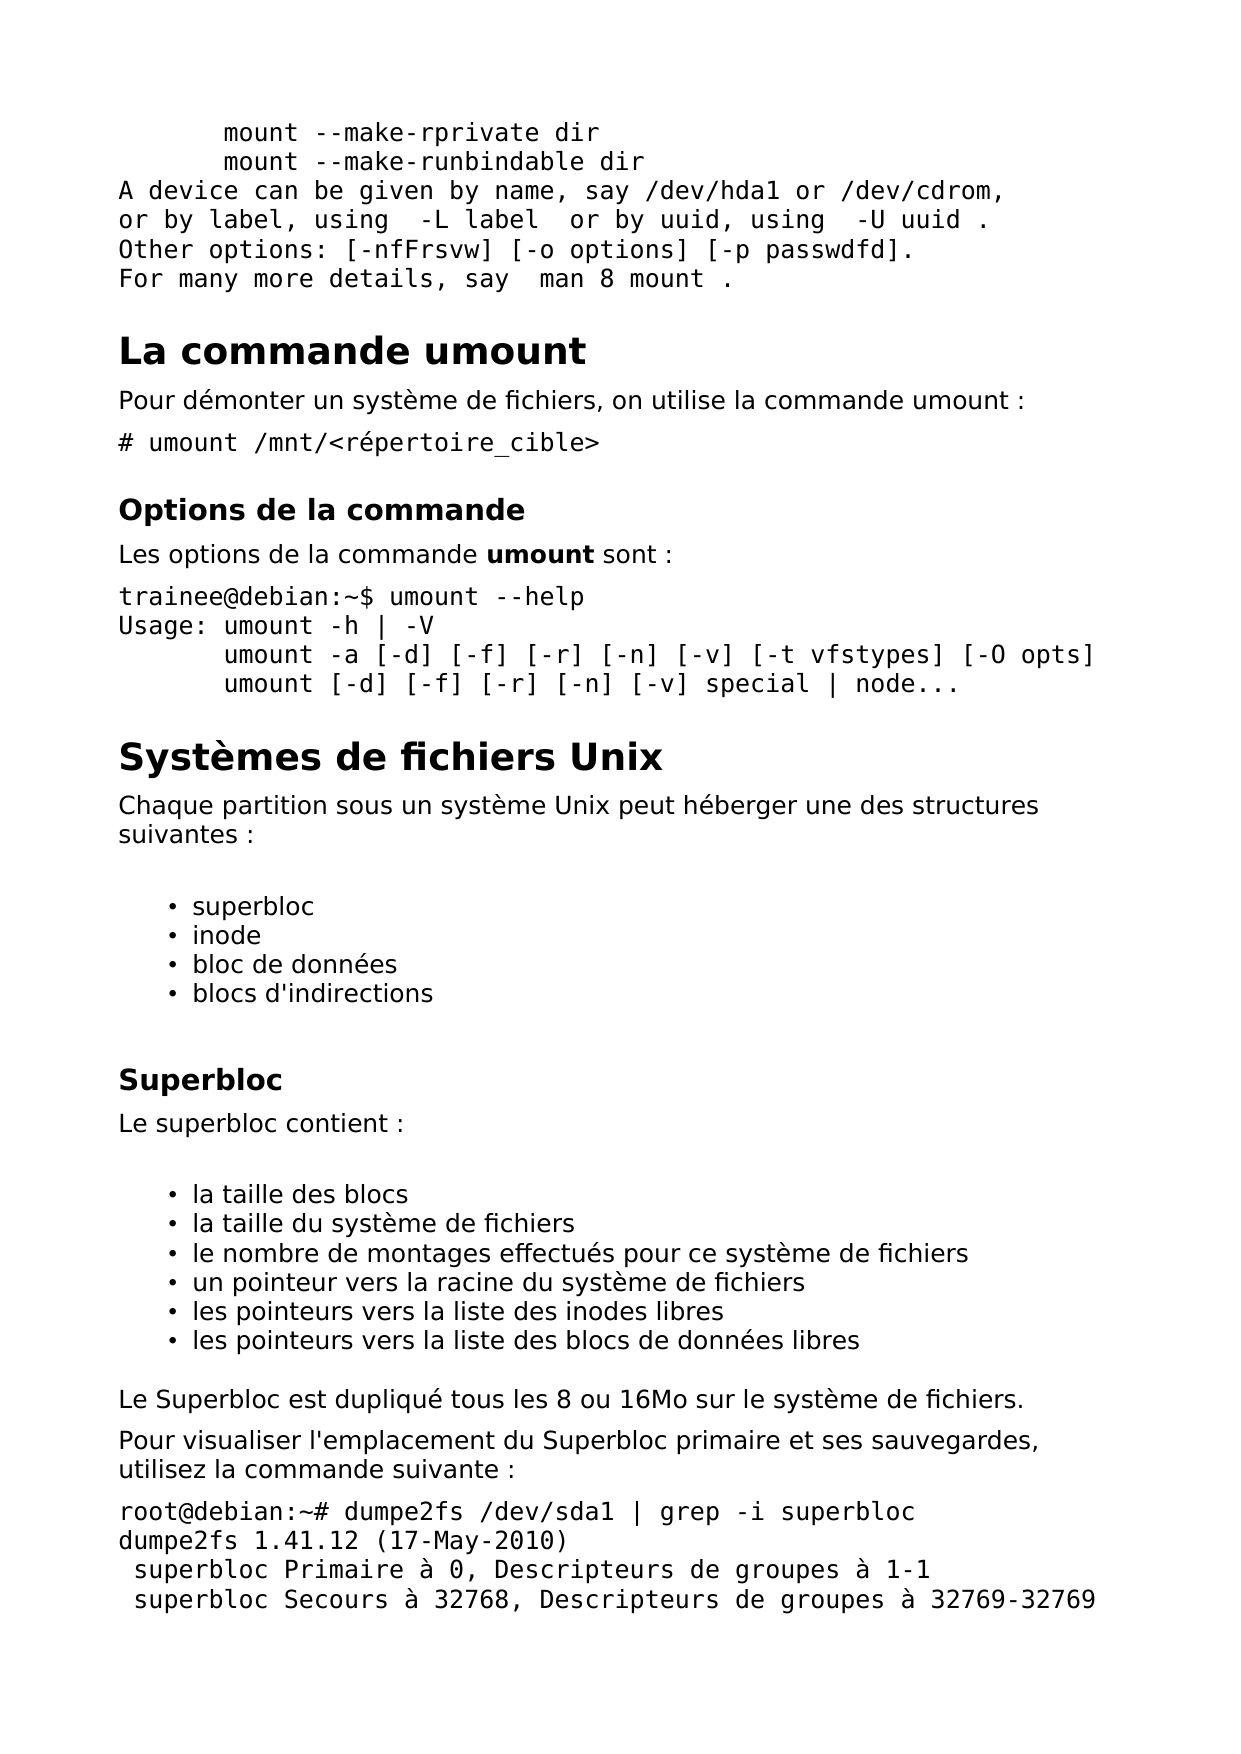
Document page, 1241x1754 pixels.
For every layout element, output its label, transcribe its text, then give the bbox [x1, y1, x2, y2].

list les pointeurs vers la liste des inodes libres [177, 1297, 1122, 1326]
text # umount /mnt/<répertoire_cible> [118, 428, 1122, 457]
subtitle Systèmes de fichiers Unix [118, 735, 1122, 779]
subtitle Superbloc [118, 1063, 1122, 1097]
list la taille du système de fichiers [177, 1209, 1122, 1239]
text Pour démonter un système de fichiers, on utilise la commande umount : [118, 386, 1122, 415]
text Les options de la commande umount sont : [118, 540, 1122, 569]
text Le Superbloc est dupliqué tous les 8 ou 16Mo sur le système de fichiers. [118, 1385, 1122, 1414]
list blocs d'indirections [177, 979, 1122, 1008]
text mount --make-rprivate dir mount --make-runbindable dir A device can be given by name, say /dev/hda1 or /dev/cdrom, or by label, using -L label or by uuid, using -U uuid . Other options: [-nfFrsvw] [-o options] [-p passwdfd]. For many more details, say man 8 mount . [118, 118, 1122, 293]
list bloc de données [177, 950, 1122, 979]
text trainee@debian:~$ umount --help Usage: umount -h | -V umount -a [-d] [-f] [-r] [-n] [-v] [-t vfstypes] [-O opts] umount [-d] [-f] [-r] [-n] [-v] special | node... [118, 582, 1122, 698]
list un pointeur vers la racine du système de fichiers [177, 1268, 1122, 1297]
text root@debian:~# dumpe2fs /dev/sda1 | grep -i superbloc dumpe2fs 1.41.12 (17-May-2010) superbloc Primaire à 0, Descripteurs de groupes à 1-1 superbloc Secours à 32768, Descripteurs de groupes à 32769-32769 [118, 1497, 1122, 1614]
list les pointeurs vers la liste des blocs de données libres [177, 1326, 1122, 1355]
text Le superbloc contient : [118, 1109, 1122, 1138]
text Pour visualiser l'emplacement du Superbloc primaire et ses sauvegardes, utilisez la commande suivante : [118, 1427, 1122, 1485]
list la taille des blocs [177, 1180, 1122, 1209]
list inode [177, 921, 1122, 950]
subtitle Options de la commande [118, 494, 1122, 528]
list superbloc [177, 892, 1122, 921]
text Chaque partition sous un système Unix peut héberger une des structures suivantes : [118, 791, 1122, 850]
subtitle La commande umount [118, 330, 1122, 373]
list le nombre de montages effectués pour ce système de fichiers [177, 1239, 1122, 1268]
